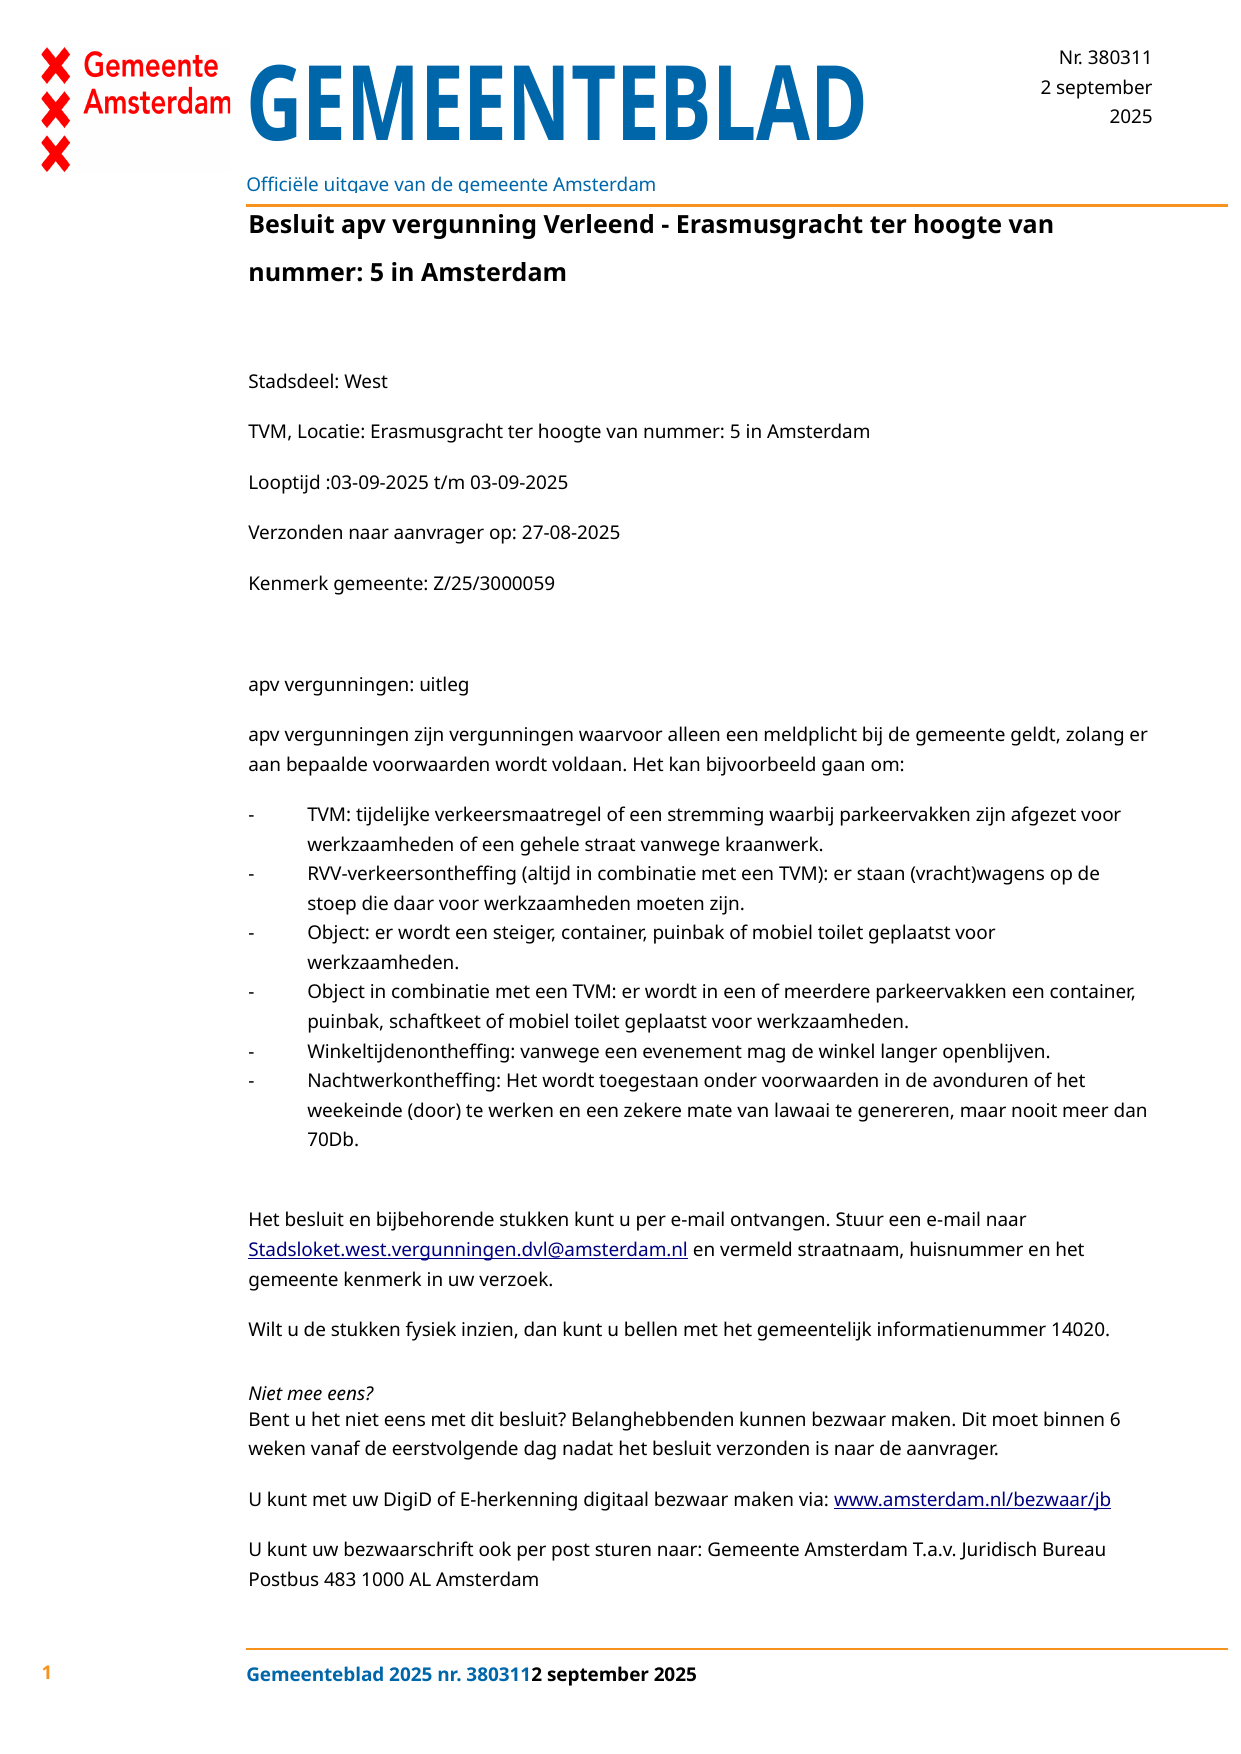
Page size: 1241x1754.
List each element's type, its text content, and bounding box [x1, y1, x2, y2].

text Niet mee eens? [248, 1380, 1152, 1406]
text apv vergunningen zijn vergunningen waarvoor alleen een meldplicht bij de gemeente geldt, zolang er aan bepaalde voorwaarden wordt voldaan. Het kan bijvoorbeeld gaan om: [248, 721, 1152, 777]
text Stadsdeel: West [248, 368, 1152, 394]
text Verzonden naar aanvrager op: 27-08-2025 [248, 519, 1152, 545]
text Wilt u de stukken fysiek inzien, dan kunt u bellen met het gemeentelijk informatienummer 14020. [248, 1316, 1152, 1342]
text apv vergunningen: uitleg [248, 671, 1152, 697]
list Nachtwerkontheffing: Het wordt toegestaan onder voorwaarden in de avonduren of het weekeinde (door) te werken en een zekere mate van lawaai te genereren, maar nooit meer dan 70Db. [248, 1067, 1152, 1152]
picture [41, 47, 231, 172]
text Kenmerk gemeente: Z/25/3000059 [248, 570, 1152, 596]
list Object: er wordt een steiger, container, puinbak of mobiel toilet geplaatst voor werkzaamheden. [248, 919, 1152, 975]
list Winkeltijdenontheffing: vanwege een evenement mag de winkel langer openblijven. [248, 1038, 1152, 1064]
text Besluit apv vergunning Verleend - Erasmusgracht ter hoogte van nummer: 5 in Amsterdam [248, 207, 1152, 288]
text Looptijd :03-09-2025 t/m 03-09-2025 [248, 469, 1152, 495]
text U kunt met uw DigiD of E-herkenning digitaal bezwaar maken via: www.amsterdam.nl/bezwaar/jb [248, 1486, 1152, 1512]
list Object in combinatie met een TVM: er wordt in een of meerdere parkeervakken een container, puinbak, schaftkeet of mobiel toilet geplaatst voor werkzaamheden. [248, 979, 1152, 1034]
text Het besluit en bijbehorende stukken kunt u per e-mail ontvangen. Stuur een e-mail naar Stadsloket.west.vergunningen.dvl@amsterdam.nl en vermeld straatnaam, huisnummer en het gemeente kenmerk in uw verzoek. [248, 1207, 1152, 1292]
list TVM: tijdelijke verkeersmaatregel of een stremming waarbij parkeervakken zijn afgezet voor werkzaamheden of een gehele straat vanwege kraanwerk. [248, 801, 1152, 857]
text TVM, Locatie: Erasmusgracht ter hoogte van nummer: 5 in Amsterdam [248, 419, 1152, 444]
text U kunt uw bezwaarschrift ook per post sturen naar: Gemeente Amsterdam T.a.v. Juridisch Bureau Postbus 483 1000 AL Amsterdam [248, 1536, 1152, 1592]
list RVV-verkeersontheffing (altijd in combinatie met een TVM): er staan (vracht)wagens op de stoep die daar voor werkzaamheden moeten zijn. [248, 860, 1152, 916]
text Bent u het niet eens met dit besluit? Belanghebbenden kunnen bezwaar maken. Dit moet binnen 6 weken vanaf de eerstvolgende dag nadat het besluit verzonden is naar de aanvrager. [248, 1406, 1152, 1461]
